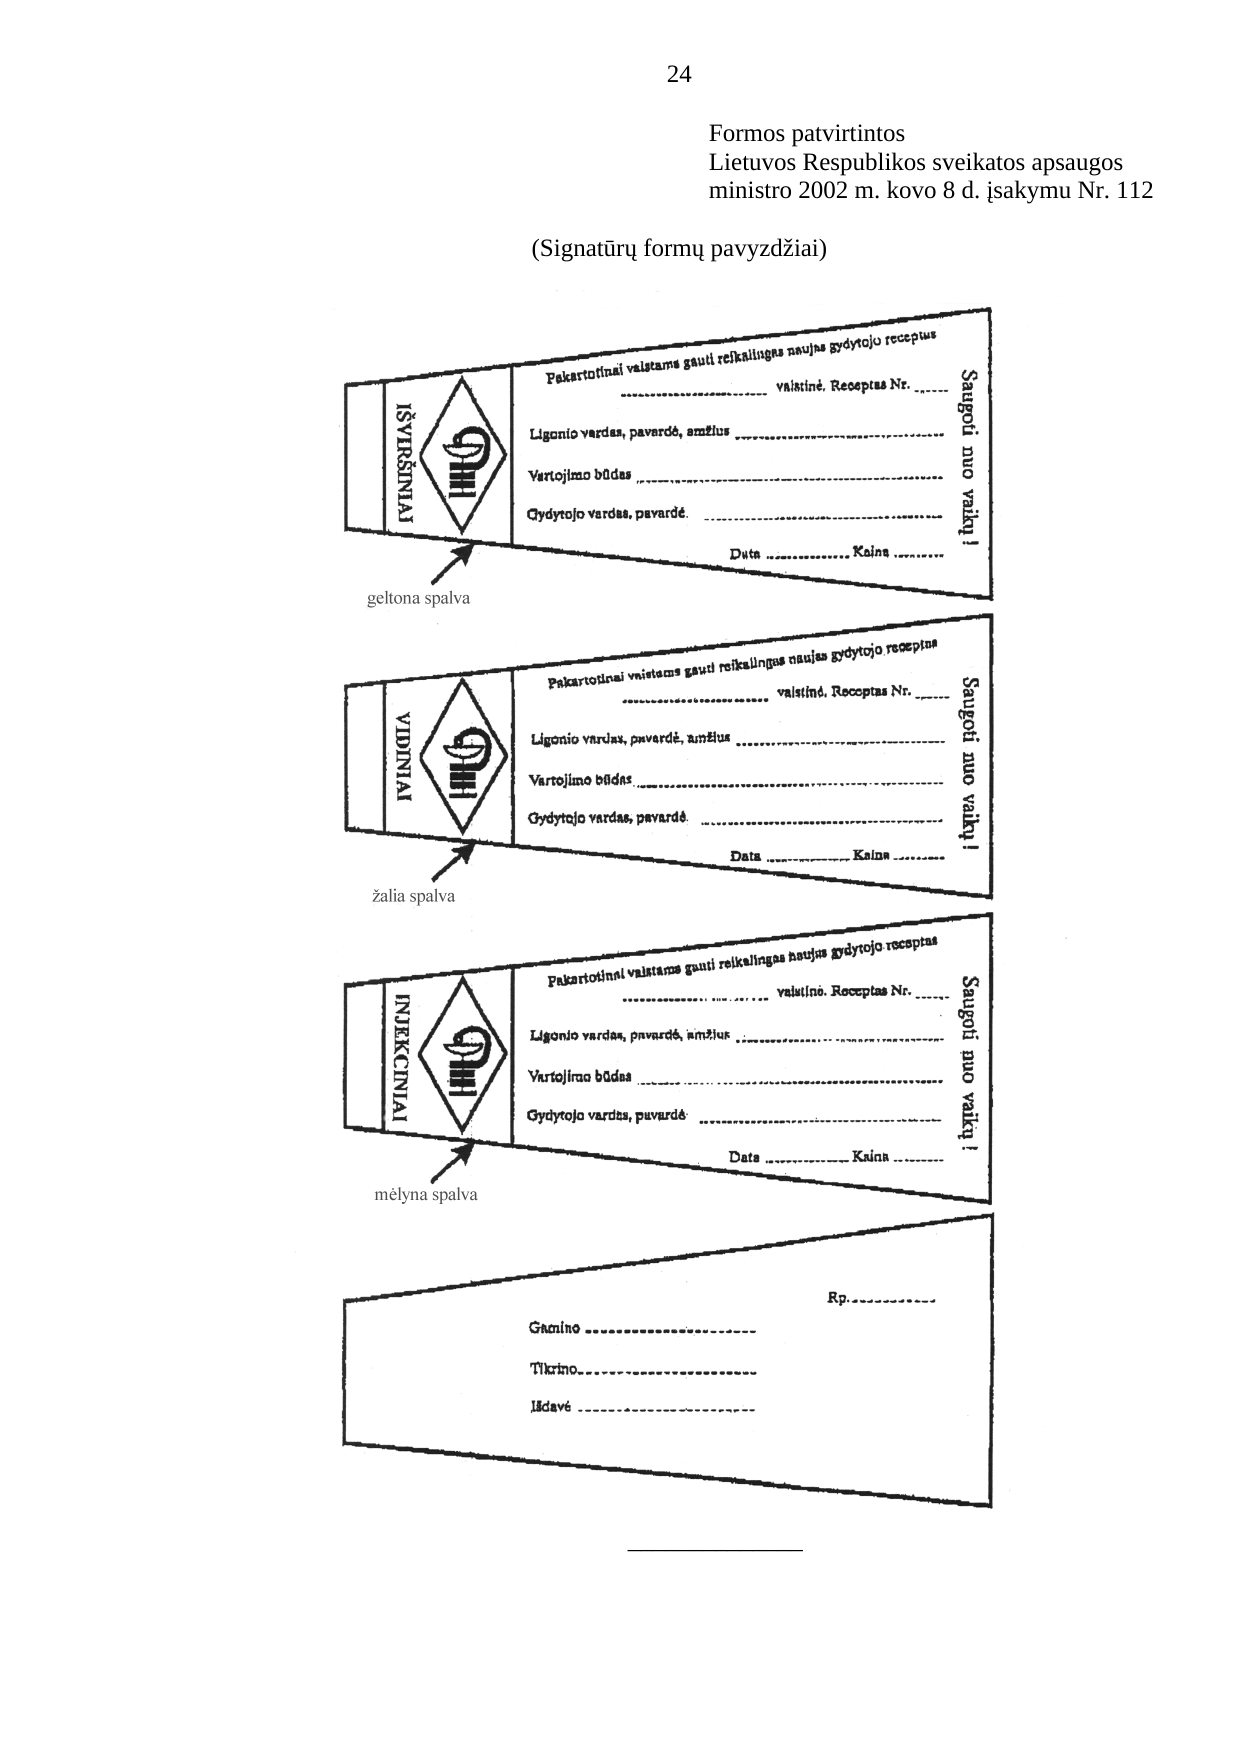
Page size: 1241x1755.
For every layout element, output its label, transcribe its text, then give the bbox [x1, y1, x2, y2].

text Lietuvos Respublikos sveikatos apsaugos [177, 147, 1181, 176]
text (Signatūrų formų pavyzdžiai) [177, 233, 1181, 262]
text ______________ [177, 1525, 1240, 1554]
text ministro 2002 m. kovo 8 d. įsakymu Nr. 112 [177, 176, 1181, 204]
text Formos patvirtintos [709, 118, 1181, 147]
